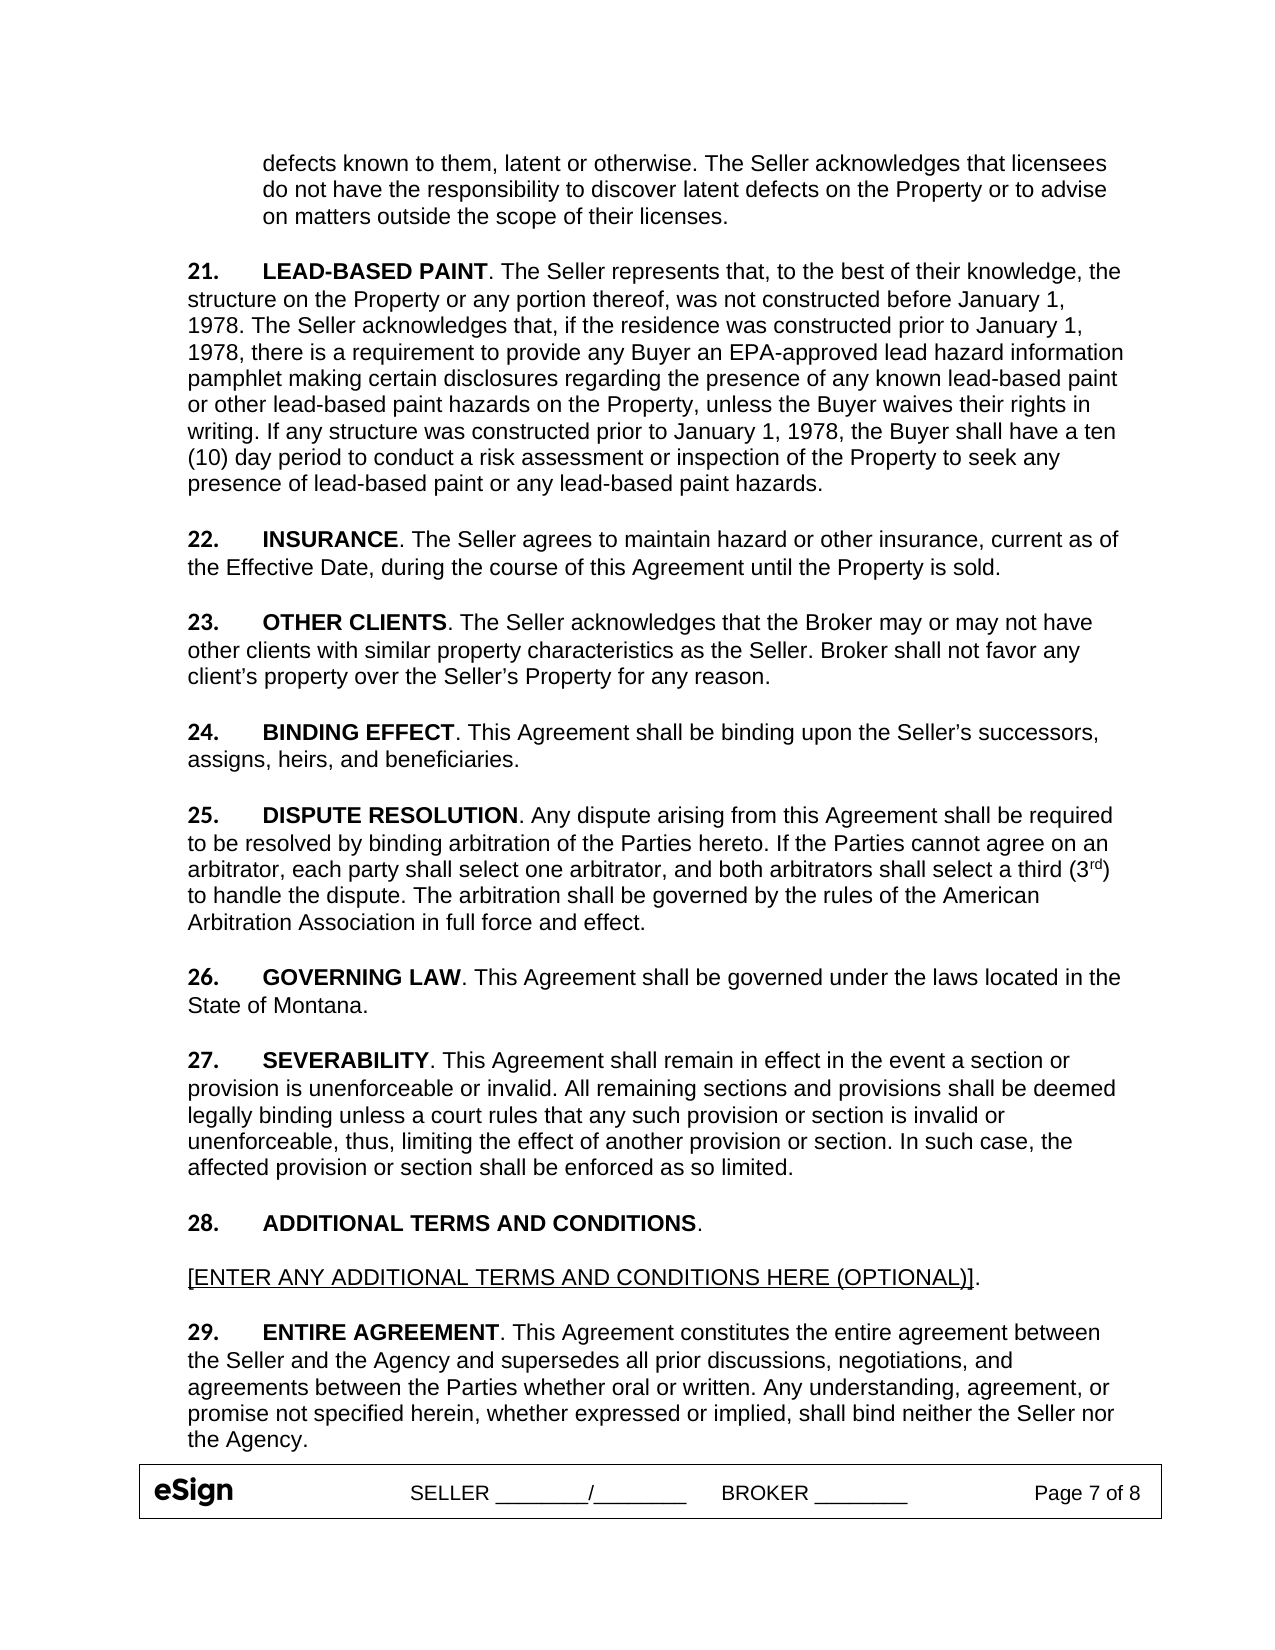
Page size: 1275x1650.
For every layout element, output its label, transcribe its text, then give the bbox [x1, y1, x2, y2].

list BINDING EFFECT. This Agreement shall be binding upon the Seller’s successors, assigns, heirs, and beneficiaries. [187, 716, 1125, 773]
list ENTIRE AGREEMENT. This Agreement constitutes the entire agreement between the Seller and the Agency and supersedes all prior discussions, negotiations, and agreements between the Parties whether oral or written. Any understanding, agreement, or promise not specified herein, whether expressed or implied, shall bind neither the Seller nor the Agency. [187, 1317, 1125, 1452]
list LEAD-BASED PAINT. The Seller represents that, to the best of their knowledge, the structure on the Property or any portion thereof, was not constructed before January 1, 1978. The Seller acknowledges that, if the residence was constructed prior to January 1, 1978, there is a requirement to provide any Buyer an EPA-approved lead hazard information pamphlet making certain disclosures regarding the presence of any known lead-based paint or other lead-based paint hazards on the Property, unless the Buyer waives their rights in writing. If any structure was constructed prior to January 1, 1978, the Buyer shall have a ten (10) day period to conduct a risk assessment or inspection of the Property to seek any presence of lead-based paint or any lead-based paint hazards. [187, 255, 1125, 497]
list ADDITIONAL TERMS AND CONDITIONS. [187, 1207, 1125, 1237]
list defects known to them, latent or otherwise. The Seller acknowledges that licensees do not have the responsibility to discover latent defects on the Property or to advise on matters outside the scope of their licenses. [225, 150, 1125, 229]
list DISPUTE RESOLUTION. Any dispute arising from this Agreement shall be required to be resolved by binding arbitration of the Parties hereto. If the Parties cannot agree on an arbitrator, each party shall select one arbitrator, and both arbitrators shall select a third (3rd) to handle the dispute. The arbitration shall be governed by the rules of the American Arbitration Association in full force and effect. [187, 799, 1125, 935]
list SEVERABILITY. This Agreement shall remain in effect in the event a section or provision is unenforceable or invalid. All remaining sections and provisions shall be deemed legally binding unless a court rules that any such provision or section is invalid or unenforceable, thus, limiting the effect of another provision or section. In such case, the affected provision or section shall be enforced as so limited. [187, 1045, 1125, 1181]
list INSURANCE. The Seller agrees to maintain hazard or other insurance, current as of the Effective Date, during the course of this Agreement until the Property is sold. [187, 523, 1125, 580]
list GOVERNING LAW. This Agreement shall be governed under the laws located in the State of Montana. [187, 961, 1125, 1018]
list [ENTER ANY ADDITIONAL TERMS AND CONDITIONS HERE (OPTIONAL)]. [187, 1264, 1125, 1290]
list OTHER CLIENTS. The Seller acknowledges that the Broker may or may not have other clients with similar property characteristics as the Seller. Broker shall not favor any client’s property over the Seller’s Property for any reason. [187, 606, 1125, 689]
